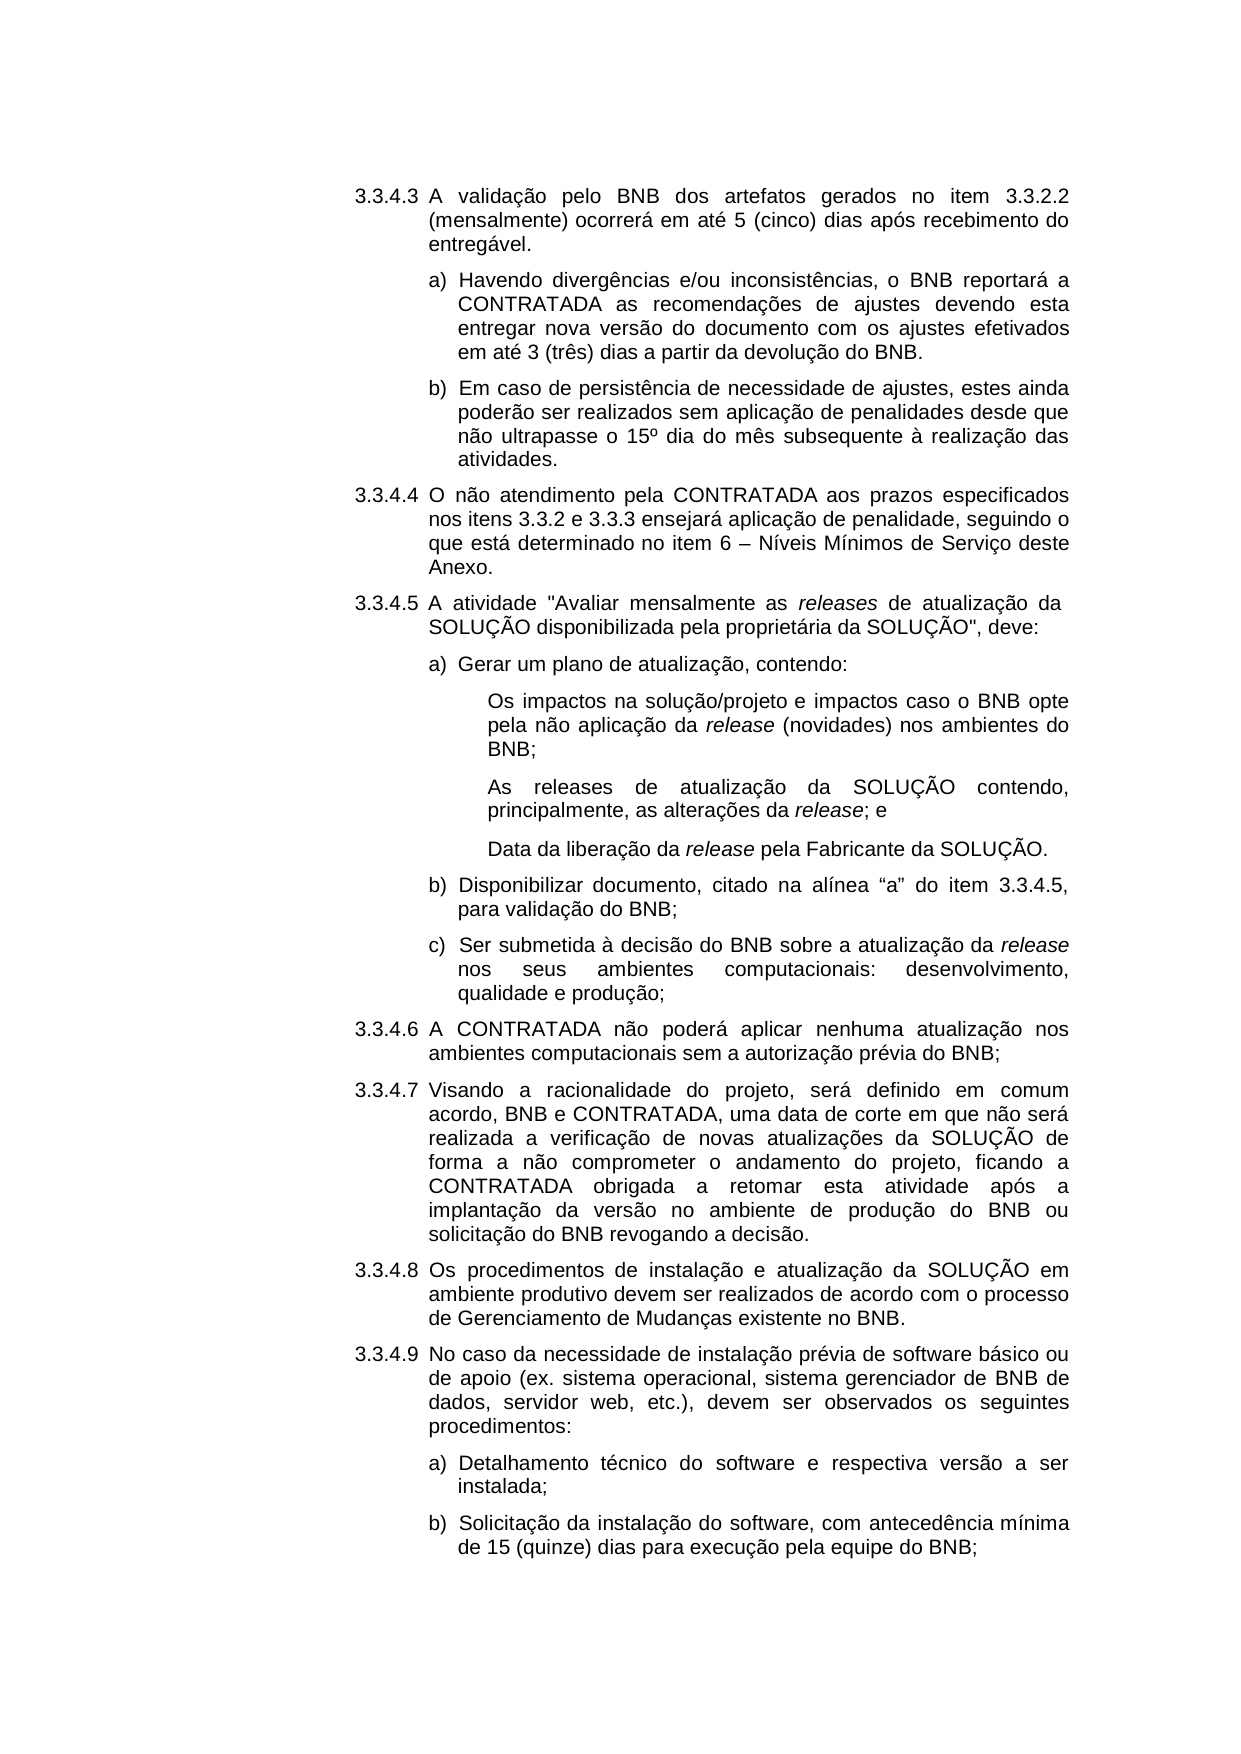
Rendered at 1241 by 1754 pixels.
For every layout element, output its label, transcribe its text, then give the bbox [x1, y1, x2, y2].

text 3.3.4.3 A validação pelo BNB dos artefatos gerados no item 3.3.2.2 (mensalmente) ocorrerá em até 5 (cinco) dias após recebimento do entregável. [354, 184, 1069, 255]
text As releases de atualização da SOLUÇÃO contendo, principalmente, as alterações da release; e [487, 776, 1069, 823]
text SOLUÇÃO disponibilizada pela proprietária da SOLUÇÃO", deve: [428, 615, 1084, 639]
text c) Ser submetida à decisão do BNB sobre a atualização da release nos seus ambientes computacionais: desenvolvimento, qualidade e produção; [428, 933, 1069, 1005]
text a) Detalhamento técnico do software e respectiva versão a ser instalada; [428, 1450, 1069, 1498]
text Os impactos na solução/projeto e impactos caso o BNB opte pela não aplicação da release (novidades) nos ambientes do BNB; [487, 690, 1069, 761]
text a) Gerar um plano de atualização, contendo: [428, 652, 1084, 676]
text 3.3.4.8 Os procedimentos de instalação e atualização da SOLUÇÃO em ambiente produtivo devem ser realizados de acordo com o processo de Gerenciamento de Mudanças existente no BNB. [354, 1258, 1069, 1330]
text 3.3.4.4 O não atendimento pela CONTRATADA aos prazos especificados nos itens 3.3.2 e 3.3.3 ensejará aplicação de penalidade, seguindo o que está determinado no item 6 – Níveis Mínimos de Serviço deste Anexo. [354, 484, 1069, 579]
text b) Disponibilizar documento, citado na alínea “a” do item 3.3.4.5, para validação do BNB; [428, 873, 1069, 921]
text Data da liberação da release pela Fabricante da SOLUÇÃO. [487, 836, 1051, 860]
text b) Em caso de persistência de necessidade de ajustes, estes ainda poderão ser realizados sem aplicação de penalidades desde que não ultrapasse o 15º dia do mês subsequente à realização das atividades. [428, 376, 1069, 471]
text 3.3.4.9 No caso da necessidade de instalação prévia de software básico ou de apoio (ex. sistema operacional, sistema gerenciador de BNB de dados, servidor web, etc.), devem ser observados os seguintes procedimentos: [354, 1342, 1069, 1438]
text 3.3.4.6 A CONTRATADA não poderá aplicar nenhuma atualização nos ambientes computacionais sem a autorização prévia do BNB; [354, 1018, 1069, 1065]
text 3.3.4.5 A atividade "Avaliar mensalmente as releases de atualização da [354, 591, 1084, 615]
text b) Solicitação da instalação do software, com antecedência mínima de 15 (quinze) dias para execução pela equipe do BNB; [428, 1511, 1069, 1558]
text a) Havendo divergências e/ou inconsistências, o BNB reportará a CONTRATADA as recomendações de ajustes devendo esta entregar nova versão do documento com os ajustes efetivados em até 3 (três) dias a partir da devolução do BNB. [428, 268, 1069, 364]
text 3.3.4.7 Visando a racionalidade do projeto, será definido em comum acordo, BNB e CONTRATADA, uma data de corte em que não será realizada a verificação de novas atualizações da SOLUÇÃO de forma a não comprometer o andamento do projeto, ficando a CONTRATADA obrigada a retomar esta atividade após a implantação da versão no ambiente de produção do BNB ou solicitação do BNB revogando a decisão. [354, 1078, 1069, 1245]
